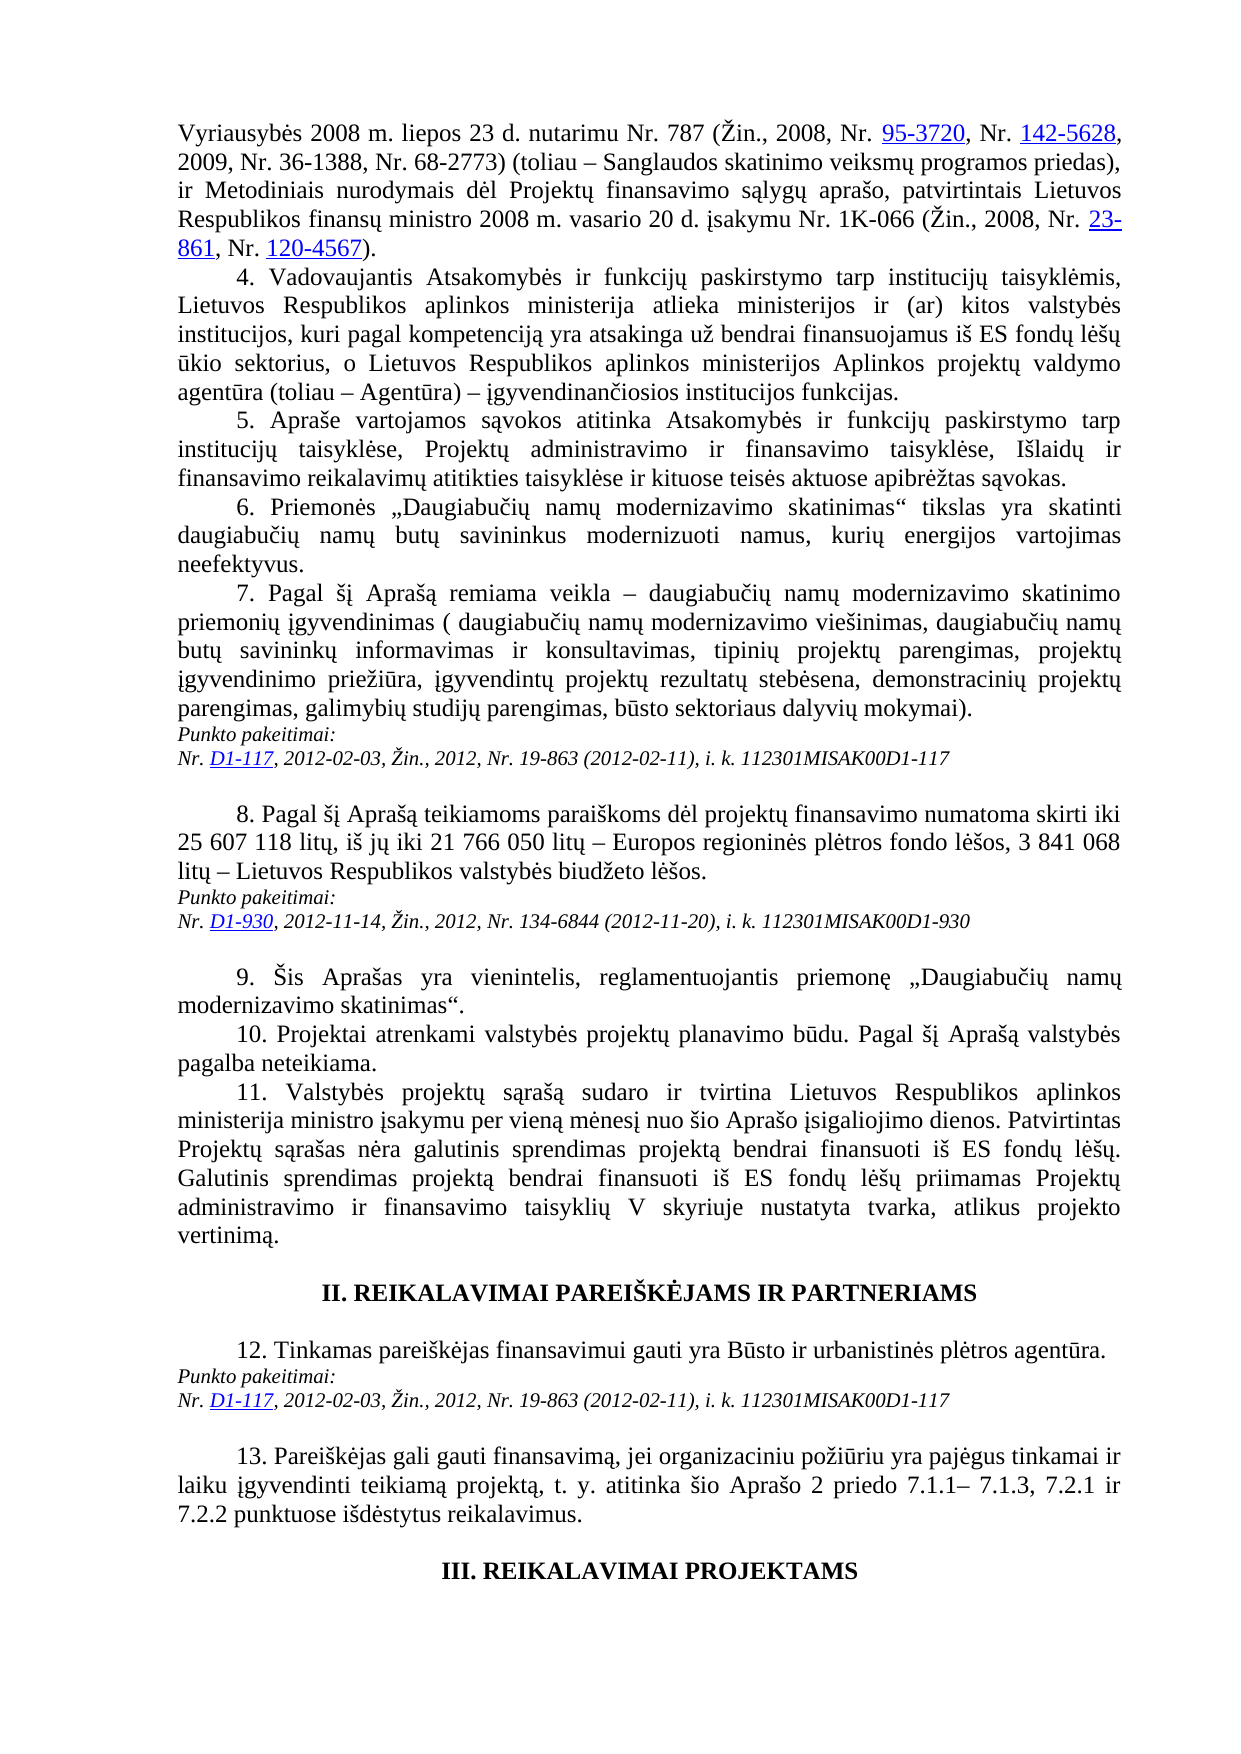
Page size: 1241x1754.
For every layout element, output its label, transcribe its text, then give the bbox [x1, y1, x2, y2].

text Vyriausybės 2008 m. liepos 23 d. nutarimu Nr. 787 (Žin., 2008, Nr. 95-3720, Nr. 142-5628, 2009, Nr. 36-1388, Nr. 68-2773) (toliau – Sanglaudos skatinimo veiksmų programos priedas), ir Metodiniais nurodymais dėl Projektų finansavimo sąlygų aprašo, patvirtintais Lietuvos Respublikos finansų ministro 2008 m. vasario 20 d. įsakymu Nr. 1K-066 (Žin., 2008, Nr. 23-861, Nr. 120-4567). [177, 118, 1122, 262]
text Punkto pakeitimai: [177, 722, 1122, 746]
text 7. Pagal šį Aprašą remiama veikla – daugiabučių namų modernizavimo skatinimo priemonių įgyvendinimas ( daugiabučių namų modernizavimo viešinimas, daugiabučių namų butų savininkų informavimas ir konsultavimas, tipinių projektų parengimas, projektų įgyvendinimo priežiūra, įgyvendintų projektų rezultatų stebėsena, demonstracinių projektų parengimas, galimybių studijų parengimas, būsto sektoriaus dalyvių mokymai). [177, 578, 1122, 722]
text 9. Šis Aprašas yra vienintelis, reglamentuojantis priemonę „Daugiabučių namų modernizavimo skatinimas“. [177, 962, 1122, 1019]
text Nr. D1-117, 2012-02-03, Žin., 2012, Nr. 19-863 (2012-02-11), i. k. 112301MISAK00D1-117 [177, 746, 1122, 770]
text Punkto pakeitimai: [177, 1364, 1122, 1388]
text Punkto pakeitimai: [177, 885, 1122, 909]
text 10. Projektai atrenkami valstybės projektų planavimo būdu. Pagal šį Aprašą valstybės pagalba neteikiama. [177, 1019, 1122, 1077]
text II. REIKALAVIMAI PAREIŠKĖJAMS IR PARTNERIAMS [177, 1278, 1122, 1307]
text 4. Vadovaujantis Atsakomybės ir funkcijų paskirstymo tarp institucijų taisyklėmis, Lietuvos Respublikos aplinkos ministerija atlieka ministerijos ir (ar) kitos valstybės institucijos, kuri pagal kompetenciją yra atsakinga už bendrai finansuojamus iš ES fondų lėšų ūkio sektorius, o Lietuvos Respublikos aplinkos ministerijos Aplinkos projektų valdymo agentūra (toliau – Agentūra) – įgyvendinančiosios institucijos funkcijas. [177, 262, 1122, 406]
text 11. Valstybės projektų sąrašą sudaro ir tvirtina Lietuvos Respublikos aplinkos ministerija ministro įsakymu per vieną mėnesį nuo šio Aprašo įsigaliojimo dienos. Patvirtintas Projektų sąrašas nėra galutinis sprendimas projektą bendrai finansuoti iš ES fondų lėšų. Galutinis sprendimas projektą bendrai finansuoti iš ES fondų lėšų priimamas Projektų administravimo ir finansavimo taisyklių V skyriuje nustatyta tvarka, atlikus projekto vertinimą. [177, 1077, 1122, 1249]
text 13. Pareiškėjas gali gauti finansavimą, jei organizaciniu požiūriu yra pajėgus tinkamai ir laiku įgyvendinti teikiamą projektą, t. y. atitinka šio Aprašo 2 priedo 7.1.1– 7.1.3, 7.2.1 ir 7.2.2 punktuose išdėstytus reikalavimus. [177, 1441, 1122, 1527]
text Nr. D1-117, 2012-02-03, Žin., 2012, Nr. 19-863 (2012-02-11), i. k. 112301MISAK00D1-117 [177, 1388, 1122, 1412]
text 5. Apraše vartojamos sąvokos atitinka Atsakomybės ir funkcijų paskirstymo tarp institucijų taisyklėse, Projektų administravimo ir finansavimo taisyklėse, Išlaidų ir finansavimo reikalavimų atitikties taisyklėse ir kituose teisės aktuose apibrėžtas sąvokas. [177, 406, 1122, 492]
text 8. Pagal šį Aprašą teikiamoms paraiškoms dėl projektų finansavimo numatoma skirti iki 25 607 118 litų, iš jų iki 21 766 050 litų – Europos regioninės plėtros fondo lėšos, 3 841 068 litų – Lietuvos Respublikos valstybės biudžeto lėšos. [177, 799, 1122, 885]
text 6. Priemonės „Daugiabučių namų modernizavimo skatinimas“ tikslas yra skatinti daugiabučių namų butų savininkus modernizuoti namus, kurių energijos vartojimas neefektyvus. [177, 492, 1122, 578]
text III. REIKALAVIMAI PROJEKTAMS [177, 1556, 1122, 1585]
text 12. Tinkamas pareiškėjas finansavimui gauti yra Būsto ir urbanistinės plėtros agentūra. [177, 1336, 1122, 1364]
text Nr. D1-930, 2012-11-14, Žin., 2012, Nr. 134-6844 (2012-11-20), i. k. 112301MISAK00D1-930 [177, 909, 1122, 933]
